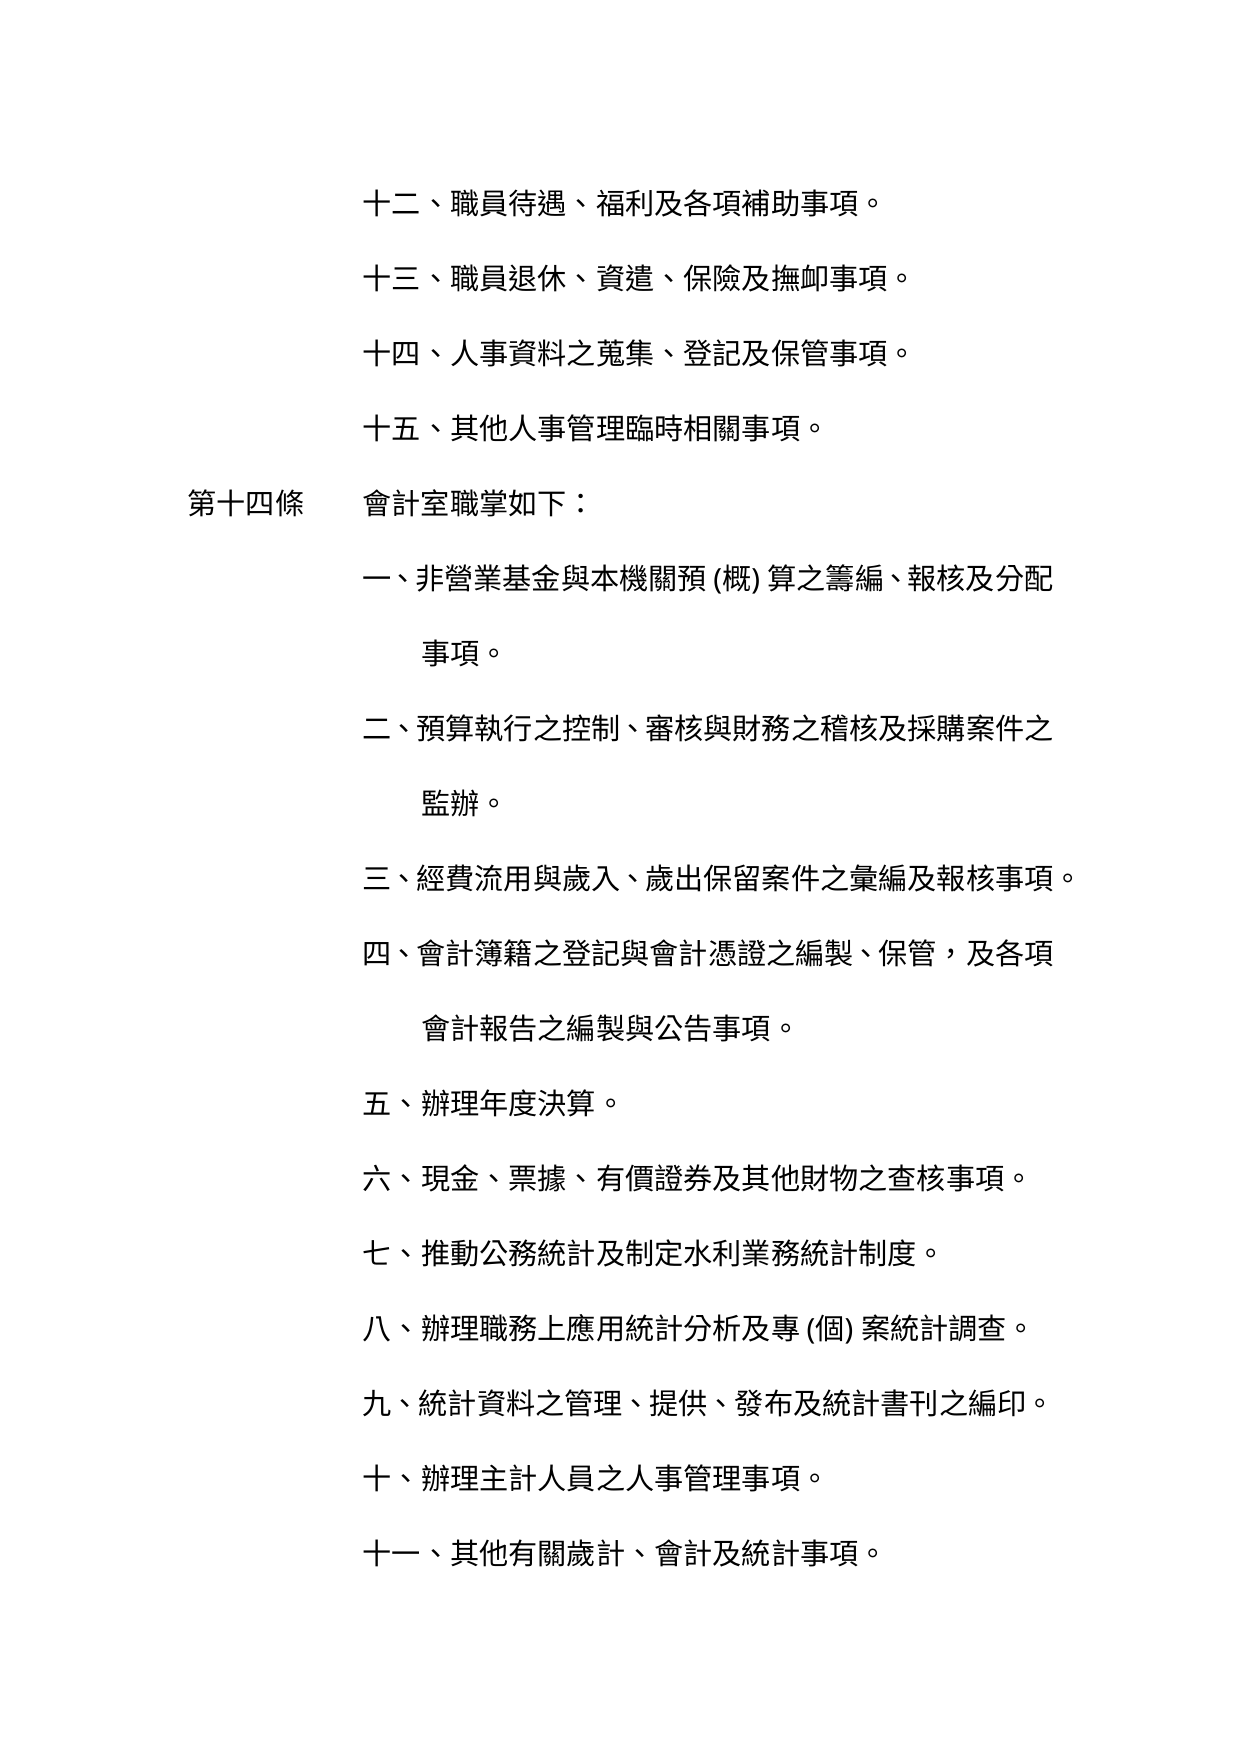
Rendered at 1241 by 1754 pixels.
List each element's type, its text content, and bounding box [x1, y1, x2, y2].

text 四、會計簿籍之登記與會計憑證之編製、保管，及各項會計報告之編製與公告事項。 [362, 914, 1053, 1064]
text 六、現金、票據、有價證券及其他財物之查核事項。 [362, 1139, 1053, 1214]
text 一、非營業基金與本機關預 (概) 算之籌編、報核及分配事項。 [362, 539, 1053, 689]
text 十二、職員待遇、福利及各項補助事項。 [362, 164, 1053, 239]
text 十一、其他有關歲計、會計及統計事項。 [362, 1514, 1053, 1589]
text 十三、職員退休、資遣、保險及撫卹事項。 [362, 239, 1053, 314]
text 二、預算執行之控制、審核與財務之稽核及採購案件之監辦。 [362, 689, 1053, 839]
text 三、經費流用與歲入、歲出保留案件之彙編及報核事項。 [362, 839, 1053, 914]
text 十、辦理主計人員之人事管理事項。 [362, 1439, 1053, 1514]
text 七、推動公務統計及制定水利業務統計制度。 [362, 1214, 1053, 1289]
text 九、統計資料之管理、提供、發布及統計書刊之編印。 [362, 1364, 1053, 1439]
text 十五、其他人事管理臨時相關事項。 [362, 389, 1053, 464]
text 八、辦理職務上應用統計分析及專 (個) 案統計調查。 [362, 1289, 1053, 1364]
text 第十四條 會計室職掌如下： [187, 464, 1053, 539]
text 十四、人事資料之蒐集、登記及保管事項。 [362, 314, 1053, 389]
text 五、辦理年度決算。 [362, 1064, 1053, 1139]
